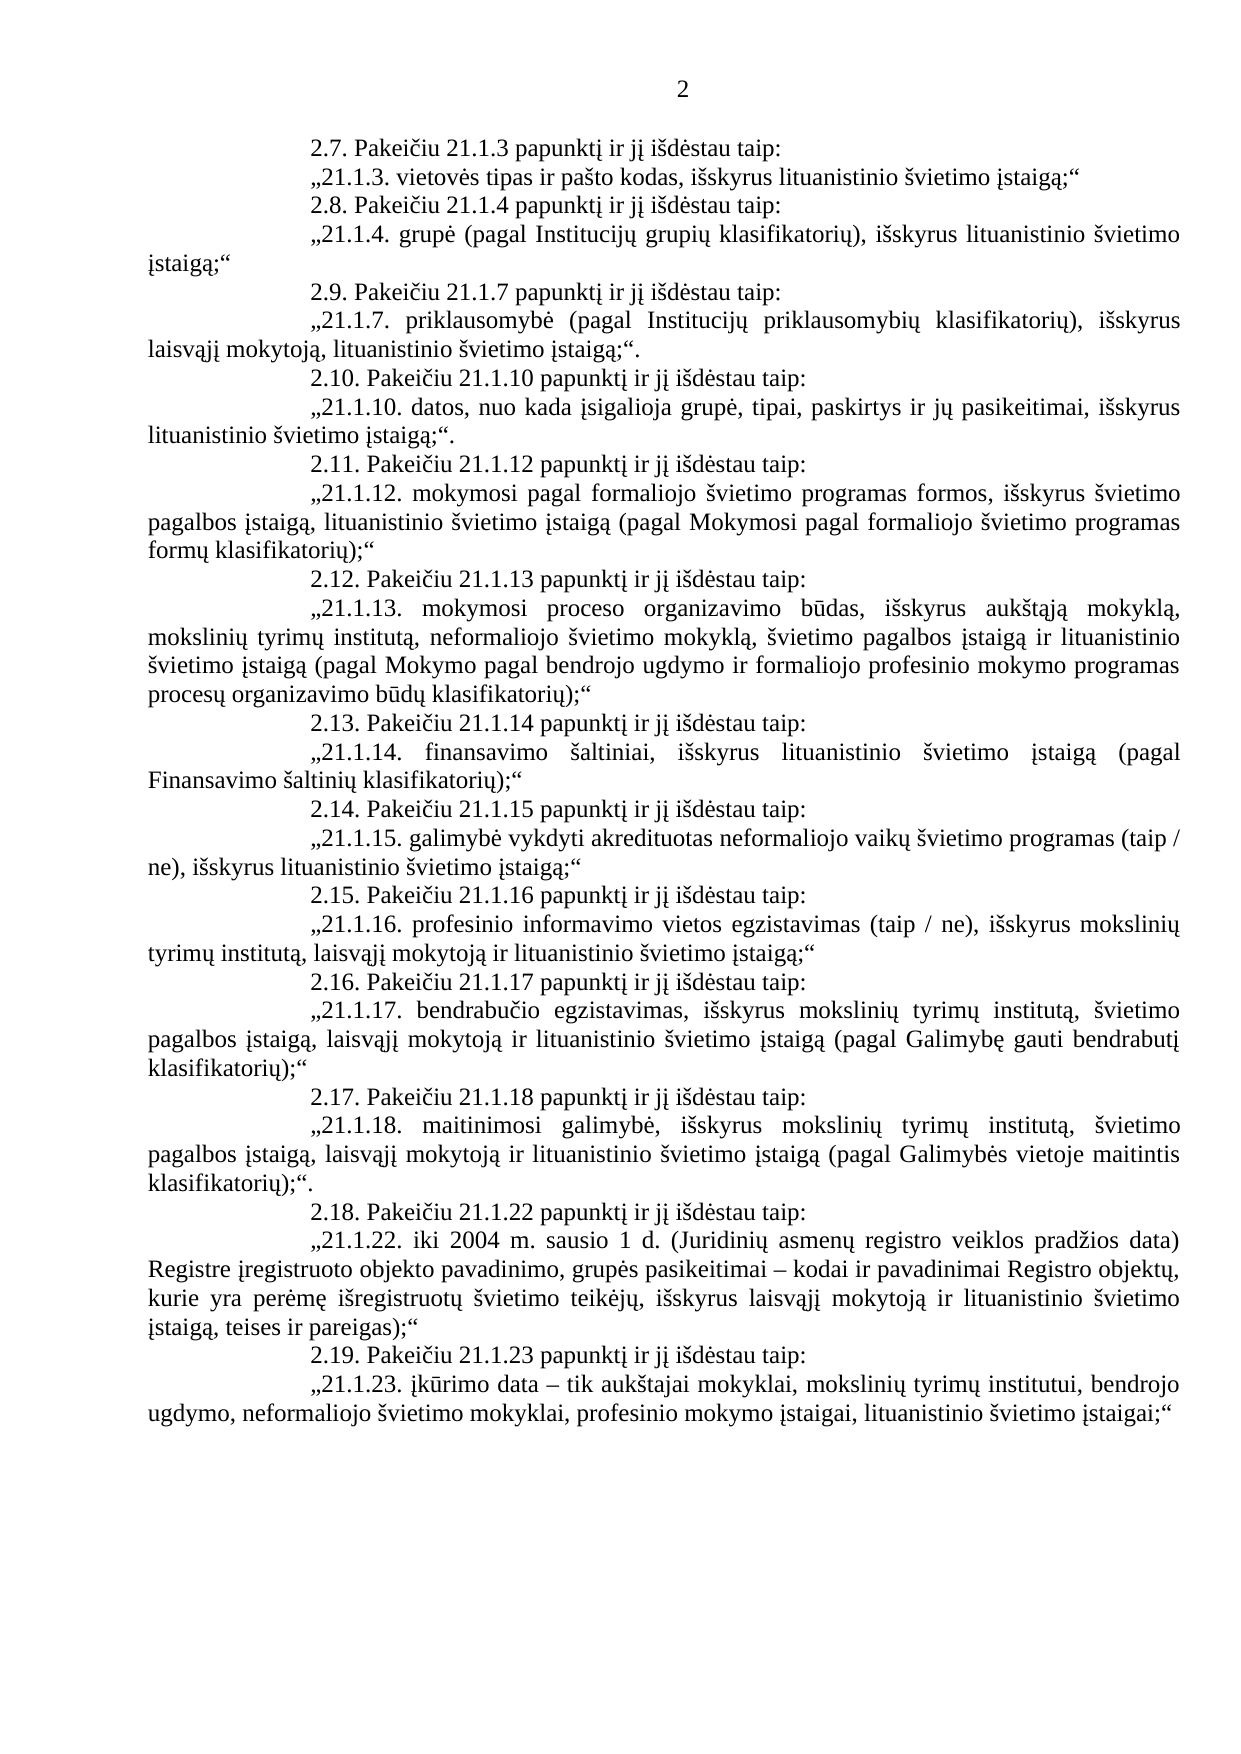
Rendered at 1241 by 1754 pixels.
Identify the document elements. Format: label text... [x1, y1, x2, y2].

text 2.12. Pakeičiu 21.1.13 papunktį ir jį išdėstau taip: [148, 564, 1181, 593]
text „21.1.10. datos, nuo kada įsigalioja grupė, tipai, paskirtys ir jų pasikeitimai, išskyrus lituanistinio švietimo įstaigą;“. [148, 392, 1181, 449]
text „21.1.22. iki 2004 m. sausio 1 d. (Juridinių asmenų registro veiklos pradžios data) Registre įregistruoto objekto pavadinimo, grupės pasikeitimai – kodai ir pavadinimai Registro objektų, kurie yra perėmę išregistruotų švietimo teikėjų, išskyrus laisvąjį mokytoją ir lituanistinio švietimo įstaigą, teises ir pareigas);“ [148, 1225, 1181, 1340]
text „21.1.23. įkūrimo data – tik aukštajai mokyklai, mokslinių tyrimų institutui, bendrojo ugdymo, neformaliojo švietimo mokyklai, profesinio mokymo įstaigai, lituanistinio švietimo įstaigai;“ [148, 1369, 1181, 1427]
text 2.11. Pakeičiu 21.1.12 papunktį ir jį išdėstau taip: [148, 449, 1181, 478]
text 2.19. Pakeičiu 21.1.23 papunktį ir jį išdėstau taip: [148, 1340, 1181, 1369]
text 2.8. Pakeičiu 21.1.4 papunktį ir jį išdėstau taip: [148, 190, 1181, 219]
text „21.1.18. maitinimosi galimybė, išskyrus mokslinių tyrimų institutą, švietimo pagalbos įstaigą, laisvąjį mokytoją ir lituanistinio švietimo įstaigą (pagal Galimybės vietoje maitintis klasifikatorių);“. [148, 1110, 1181, 1197]
text „21.1.4. grupė (pagal Institucijų grupių klasifikatorių), išskyrus lituanistinio švietimo įstaigą;“ [148, 219, 1181, 277]
text „21.1.17. bendrabučio egzistavimas, išskyrus mokslinių tyrimų institutą, švietimo pagalbos įstaigą, laisvąjį mokytoją ir lituanistinio švietimo įstaigą (pagal Galimybę gauti bendrabutį klasifikatorių);“ [148, 995, 1181, 1082]
text 2.7. Pakeičiu 21.1.3 papunktį ir jį išdėstau taip: [148, 133, 1181, 162]
text 2.17. Pakeičiu 21.1.18 papunktį ir jį išdėstau taip: [148, 1082, 1181, 1110]
text 2.14. Pakeičiu 21.1.15 papunktį ir jį išdėstau taip: [148, 794, 1181, 823]
text 2.15. Pakeičiu 21.1.16 papunktį ir jį išdėstau taip: [148, 880, 1181, 909]
text „21.1.14. finansavimo šaltiniai, išskyrus lituanistinio švietimo įstaigą (pagal Finansavimo šaltinių klasifikatorių);“ [148, 737, 1181, 794]
text 2.9. Pakeičiu 21.1.7 papunktį ir jį išdėstau taip: [148, 277, 1181, 305]
text 2.18. Pakeičiu 21.1.22 papunktį ir jį išdėstau taip: [148, 1197, 1181, 1225]
text „21.1.15. galimybė vykdyti akredituotas neformaliojo vaikų švietimo programas (taip / ne), išskyrus lituanistinio švietimo įstaigą;“ [148, 823, 1181, 880]
text 2.16. Pakeičiu 21.1.17 papunktį ir jį išdėstau taip: [148, 967, 1181, 995]
text „21.1.3. vietovės tipas ir pašto kodas, išskyrus lituanistinio švietimo įstaigą;“ [148, 162, 1181, 190]
text „21.1.7. priklausomybė (pagal Institucijų priklausomybių klasifikatorių), išskyrus laisvąjį mokytoją, lituanistinio švietimo įstaigą;“. [148, 305, 1181, 363]
text 2.13. Pakeičiu 21.1.14 papunktį ir jį išdėstau taip: [148, 708, 1181, 737]
text „21.1.12. mokymosi pagal formaliojo švietimo programas formos, išskyrus švietimo pagalbos įstaigą, lituanistinio švietimo įstaigą (pagal Mokymosi pagal formaliojo švietimo programas formų klasifikatorių);“ [148, 478, 1181, 564]
text „21.1.13. mokymosi proceso organizavimo būdas, išskyrus aukštąją mokyklą, mokslinių tyrimų institutą, neformaliojo švietimo mokyklą, švietimo pagalbos įstaigą ir lituanistinio švietimo įstaigą (pagal Mokymo pagal bendrojo ugdymo ir formaliojo profesinio mokymo programas procesų organizavimo būdų klasifikatorių);“ [148, 593, 1181, 708]
text 2.10. Pakeičiu 21.1.10 papunktį ir jį išdėstau taip: [148, 363, 1181, 392]
text „21.1.16. profesinio informavimo vietos egzistavimas (taip / ne), išskyrus mokslinių tyrimų institutą, laisvąjį mokytoją ir lituanistinio švietimo įstaigą;“ [148, 909, 1181, 967]
